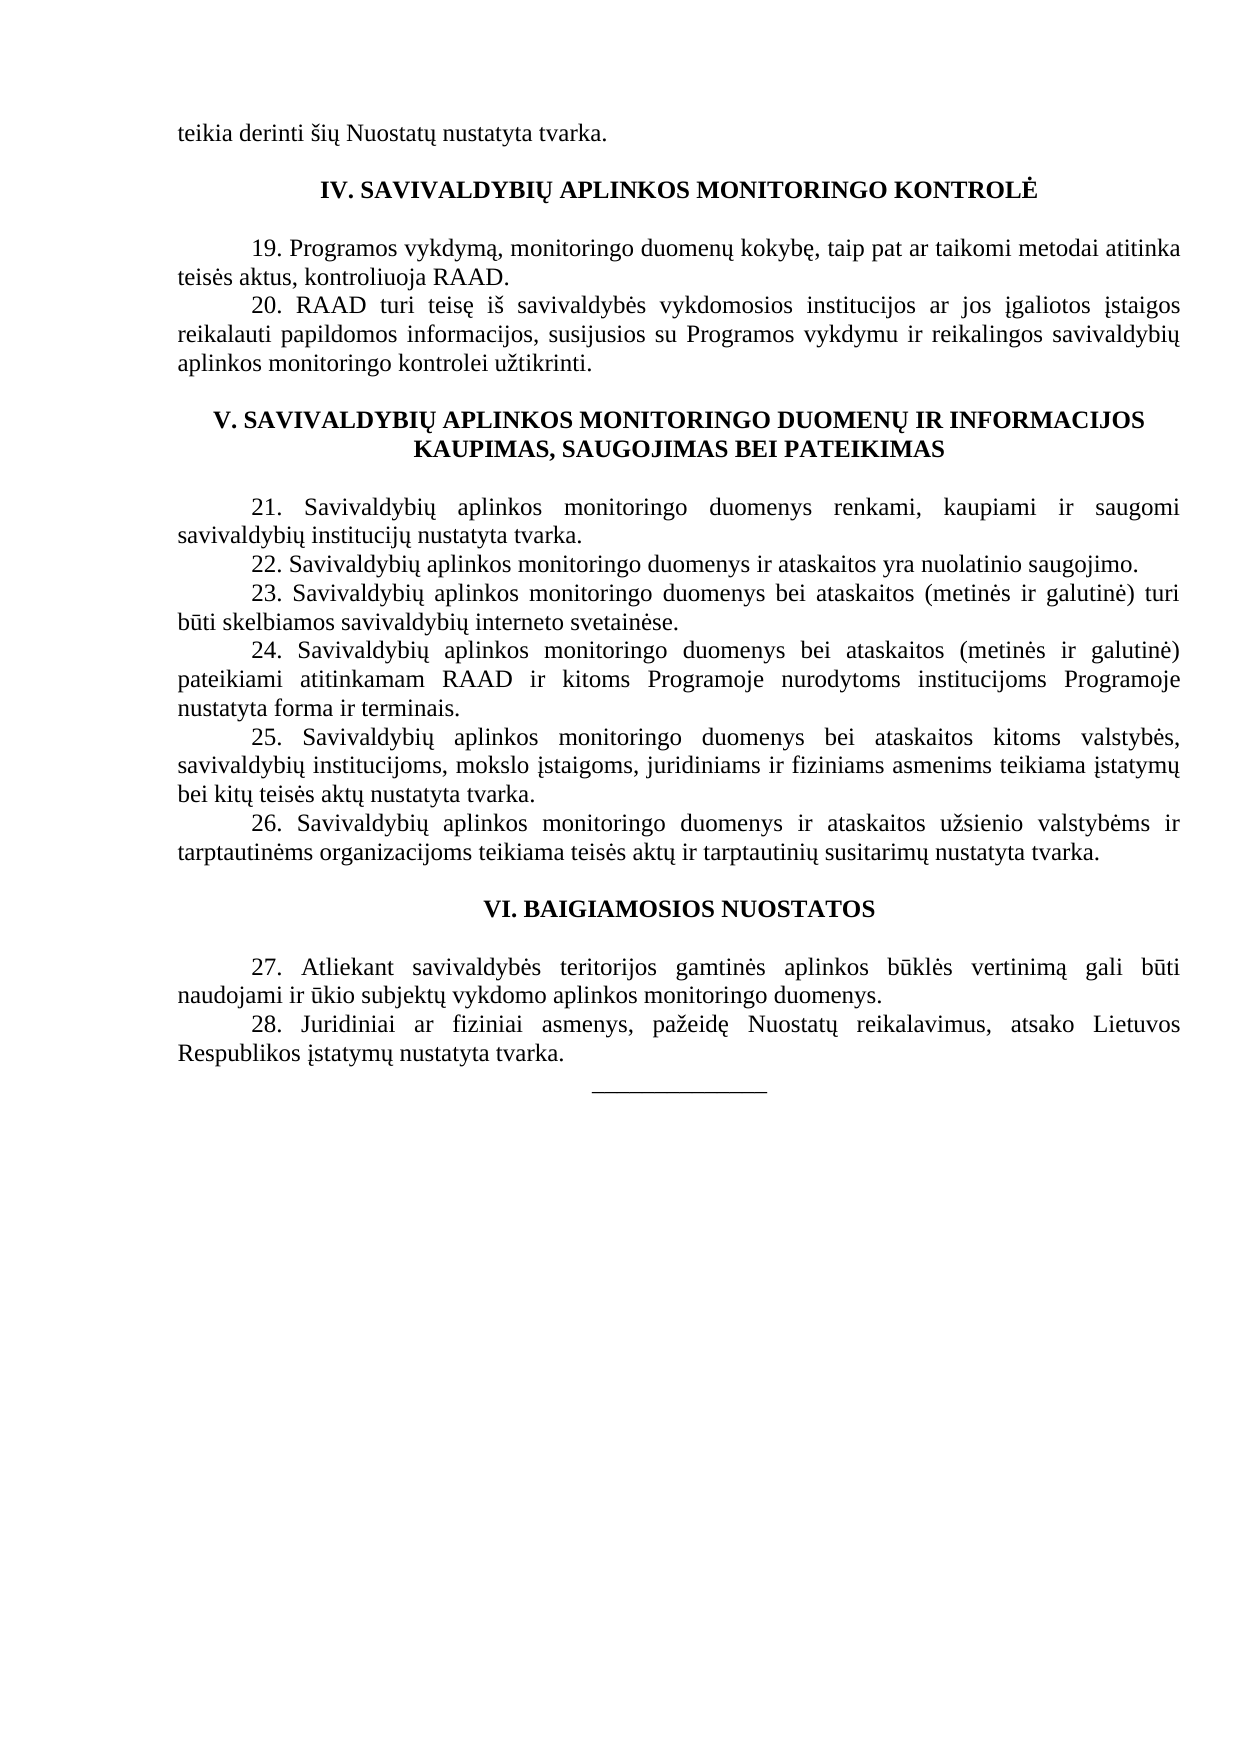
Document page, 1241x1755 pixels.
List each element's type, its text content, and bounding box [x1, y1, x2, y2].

text ______________ [177, 1067, 1181, 1096]
text teikia derinti šių Nuostatų nustatyta tvarka. [177, 118, 1181, 147]
text V. SAVIVALDYBIŲ APLINKOS MONITORINGO DUOMENŲ IR INFORMACIJOS KAUPIMAS, SAUGOJIMAS BEI PATEIKIMAS [177, 406, 1181, 463]
text 24. Savivaldybių aplinkos monitoringo duomenys bei ataskaitos (metinės ir galutinė) pateikiami atitinkamam RAAD ir kitoms Programoje nurodytoms institucijoms Programoje nustatyta forma ir terminais. [177, 636, 1181, 722]
text 28. Juridiniai ar fiziniai asmenys, pažeidę Nuostatų reikalavimus, atsako Lietuvos Respublikos įstatymų nustatyta tvarka. [177, 1009, 1181, 1067]
text 22. Savivaldybių aplinkos monitoringo duomenys ir ataskaitos yra nuolatinio saugojimo. [177, 549, 1181, 578]
text 25. Savivaldybių aplinkos monitoringo duomenys bei ataskaitos kitoms valstybės, savivaldybių institucijoms, mokslo įstaigoms, juridiniams ir fiziniams asmenims teikiama įstatymų bei kitų teisės aktų nustatyta tvarka. [177, 722, 1181, 808]
text 20. RAAD turi teisę iš savivaldybės vykdomosios institucijos ar jos įgaliotos įstaigos reikalauti papildomos informacijos, susijusios su Programos vykdymu ir reikalingos savivaldybių aplinkos monitoringo kontrolei užtikrinti. [177, 291, 1181, 377]
text 27. Atliekant savivaldybės teritorijos gamtinės aplinkos būklės vertinimą gali būti naudojami ir ūkio subjektų vykdomo aplinkos monitoringo duomenys. [177, 952, 1181, 1009]
text 26. Savivaldybių aplinkos monitoringo duomenys ir ataskaitos užsienio valstybėms ir tarptautinėms organizacijoms teikiama teisės aktų ir tarptautinių susitarimų nustatyta tvarka. [177, 808, 1181, 866]
text VI. BAIGIAMOSIOS NUOSTATOS [177, 894, 1181, 923]
text 21. Savivaldybių aplinkos monitoringo duomenys renkami, kaupiami ir saugomi savivaldybių institucijų nustatyta tvarka. [177, 492, 1181, 549]
text 23. Savivaldybių aplinkos monitoringo duomenys bei ataskaitos (metinės ir galutinė) turi būti skelbiamos savivaldybių interneto svetainėse. [177, 578, 1181, 636]
text 19. Programos vykdymą, monitoringo duomenų kokybę, taip pat ar taikomi metodai atitinka teisės aktus, kontroliuoja RAAD. [177, 233, 1181, 291]
text IV. SAVIVALDYBIŲ APLINKOS MONITORINGO KONTROLĖ [177, 176, 1181, 204]
